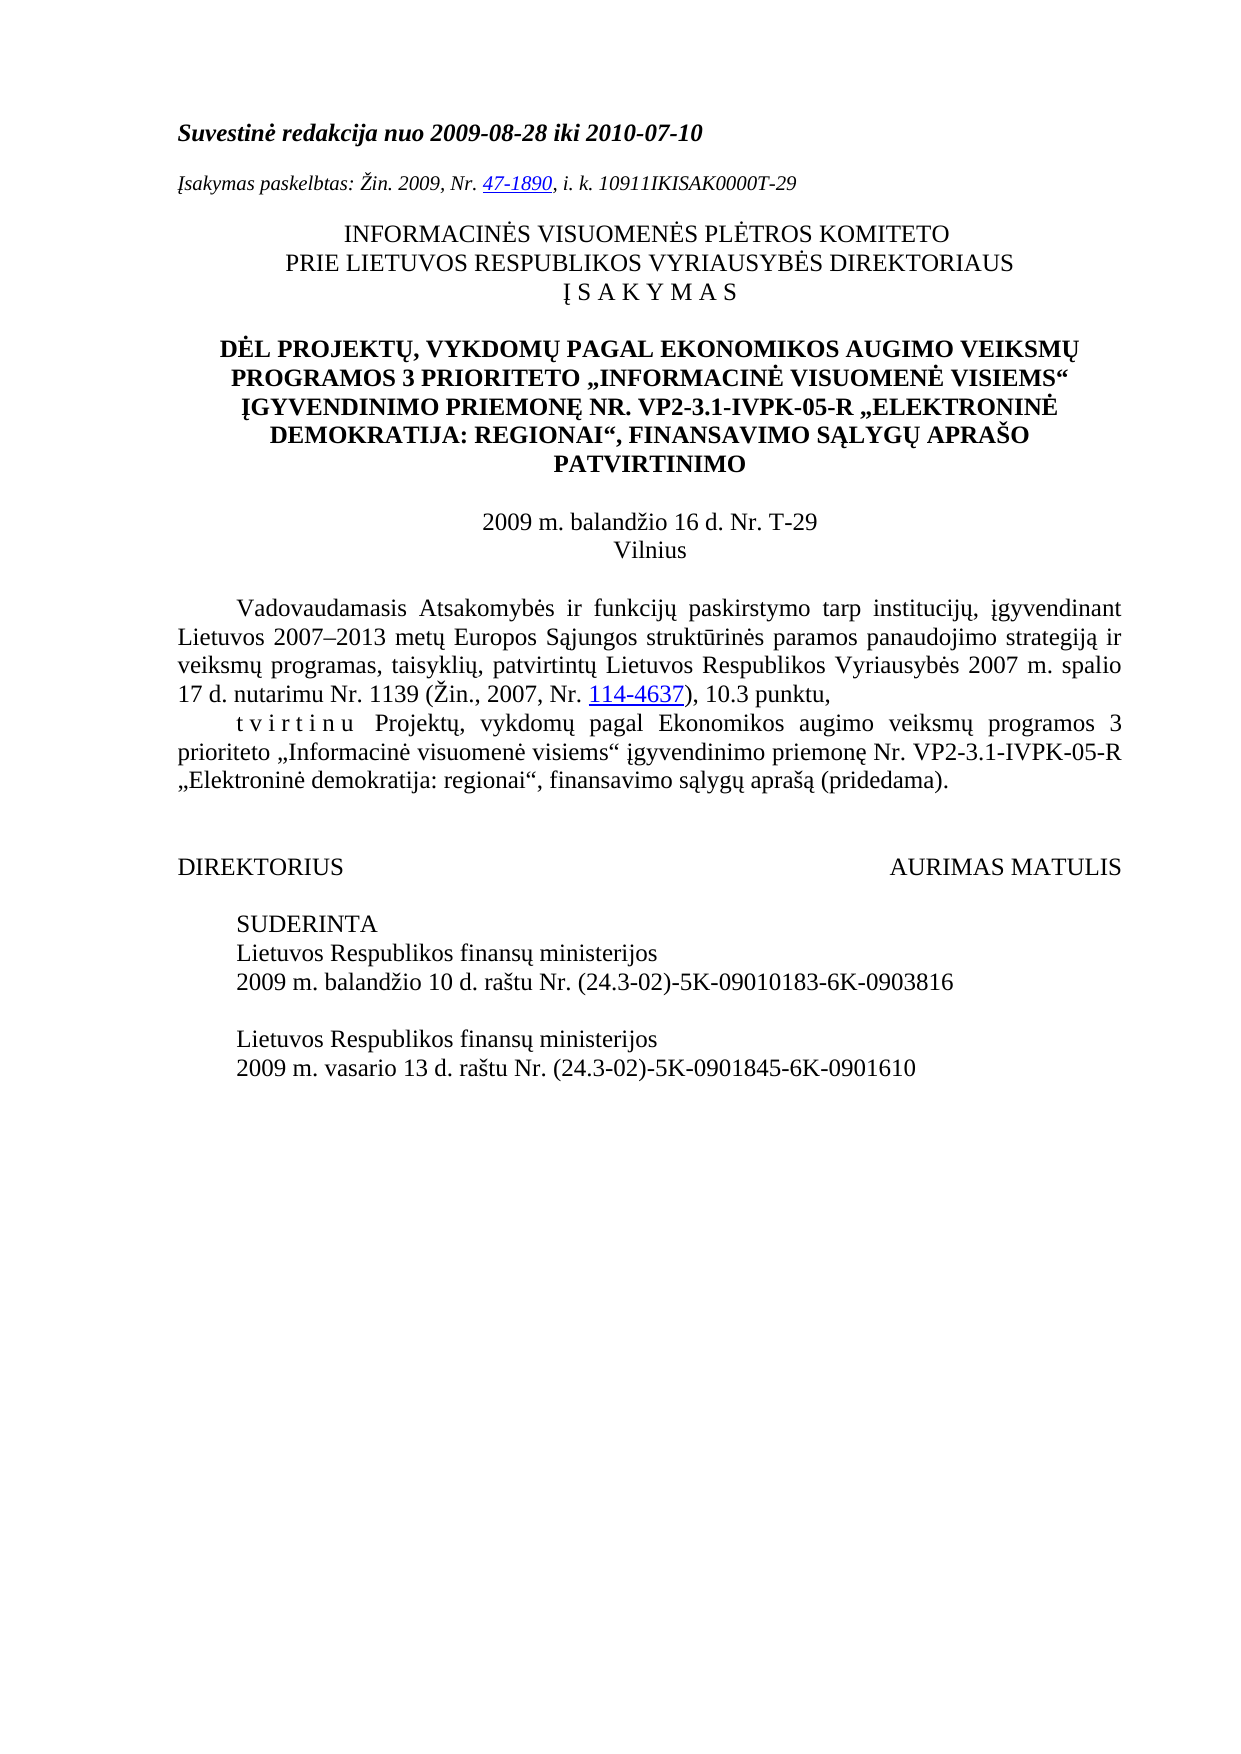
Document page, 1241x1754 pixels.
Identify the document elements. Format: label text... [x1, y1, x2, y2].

text tvirtinu Projektų, vykdomų pagal Ekonomikos augimo veiksmų programos 3 prioriteto „Informacinė visuomenė visiems“ įgyvendinimo priemonę Nr. VP2-3.1-IVPK-05-R „Elektroninė demokratija: regionai“, finansavimo sąlygų aprašą (pridedama). [177, 708, 1122, 794]
text DĖL PROJEKTŲ, VYKDOMŲ PAGAL EKONOMIKOS AUGIMO VEIKSMŲ PROGRAMOS 3 PRIORITETO „INFORMACINĖ VISUOMENĖ VISIEMS“ ĮGYVENDINIMO PRIEMONĘ NR. VP2-3.1-IVPK-05-R „ELEKTRONINĖ DEMOKRATIJA: REGIONAI“, FINANSAVIMO SĄLYGŲ APRAŠO PATVIRTINIMO [177, 334, 1122, 478]
text Vadovaudamasis Atsakomybės ir funkcijų paskirstymo tarp institucijų, įgyvendinant Lietuvos 2007–2013 metų Europos Sąjungos struktūrinės paramos panaudojimo strategiją ir veiksmų programas, taisyklių, patvirtintų Lietuvos Respublikos Vyriausybės 2007 m. spalio 17 d. nutarimu Nr. 1139 (Žin., 2007, Nr. 114-4637), 10.3 punktu, [177, 593, 1122, 708]
text PRIE LIETUVOS RESPUBLIKOS VYRIAUSYBĖS DIREKTORIAUS [177, 248, 1122, 277]
text DIREKTORIUS AURIMAS MATULIS [177, 852, 1122, 880]
text INFORMACINĖS VISUOMENĖS PLĖTROS KOMITETO [177, 219, 1122, 248]
text Lietuvos Respublikos finansų ministerijos [236, 1024, 1122, 1053]
text SUDERINTA [236, 909, 1122, 938]
text Įsakymas paskelbtas: Žin. 2009, Nr. 47-1890, i. k. 10911IKISAK0000T-29 [177, 171, 1122, 195]
text Vilnius [177, 535, 1122, 564]
text Suvestinė redakcija nuo 2009-08-28 iki 2010-07-10 [177, 118, 1122, 147]
text 2009 m. balandžio 16 d. Nr. T-29 [177, 507, 1122, 535]
text ĮSAKYMAS [177, 277, 1122, 305]
text 2009 m. vasario 13 d. raštu Nr. (24.3-02)-5K-0901845-6K-0901610 [236, 1053, 1122, 1082]
text 2009 m. balandžio 10 d. raštu Nr. (24.3-02)-5K-09010183-6K-0903816 [236, 967, 1122, 995]
text Lietuvos Respublikos finansų ministerijos [236, 938, 1122, 967]
